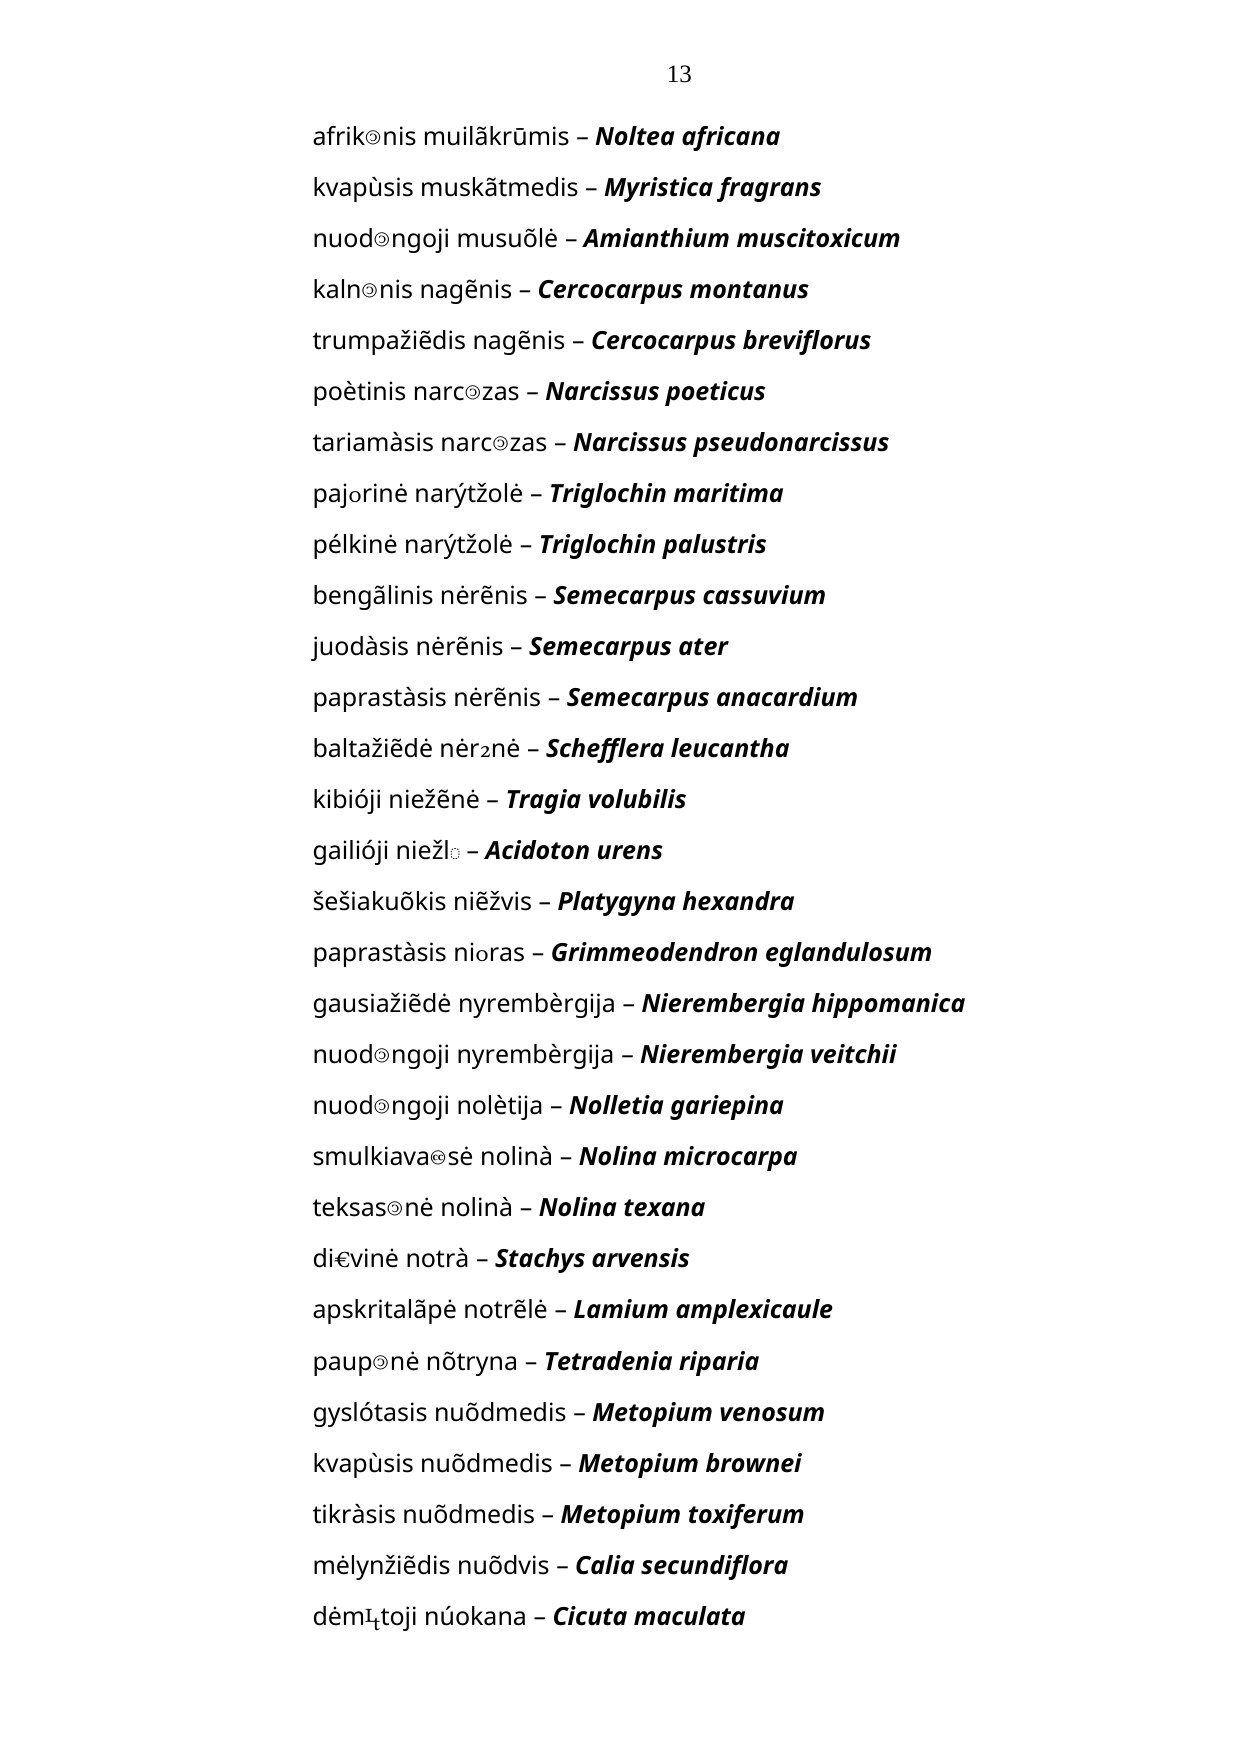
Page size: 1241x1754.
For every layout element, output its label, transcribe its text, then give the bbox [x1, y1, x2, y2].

text smulkiavasė nolinà – Nolina microcarpa [312, 1139, 1181, 1173]
text dėmtoji núokana – Cicuta maculata [312, 1598, 1181, 1632]
text baltažiẽdė nėrnė – Schefflera leucantha [312, 731, 1181, 765]
text poètinis narczas – Narcissus poeticus [312, 373, 1181, 407]
text apskritalãpė notrẽlė – Lamium amplexicaule [312, 1292, 1181, 1326]
text gyslótasis nuõdmedis – Metopium venosum [312, 1394, 1181, 1428]
text šešiakuõkis niẽžvis – Platygyna hexandra [312, 884, 1181, 918]
text kvapùsis nuõdmedis – Metopium brownei [312, 1445, 1181, 1479]
text nuodngoji nolètija – Nolletia gariepina [312, 1088, 1181, 1122]
text kalnnis nagẽnis – Cercocarpus montanus [312, 271, 1181, 305]
text trumpažiẽdis nagẽnis – Cercocarpus breviflorus [312, 322, 1181, 356]
text pélkinė narýtžolė – Triglochin palustris [312, 526, 1181, 561]
text pajrinė narýtžolė – Triglochin maritima [312, 475, 1181, 509]
text kibióji niežẽnė – Tragia volubilis [312, 782, 1181, 816]
text bengãlinis nėrẽnis – Semecarpus cassuvium [312, 577, 1181, 612]
text teksasnė nolinà – Nolina texana [312, 1190, 1181, 1224]
text afriknis muilãkrūmis – Noltea africana [312, 118, 1181, 152]
text juodàsis nėrẽnis – Semecarpus ater [312, 628, 1181, 663]
text nuodngoji nyrembèrgija – Nierembergia veitchii [312, 1037, 1181, 1071]
text tariamàsis narczas – Narcissus pseudonarcissus [312, 424, 1181, 458]
text tikràsis nuõdmedis – Metopium toxiferum [312, 1496, 1181, 1530]
text paprastàsis niras – Grimmeodendron eglandulosum [312, 935, 1181, 969]
text gailióji niežl – Acidoton urens [312, 833, 1181, 867]
text paprastàsis nėrẽnis – Semecarpus anacardium [312, 679, 1181, 714]
text nuodngoji musuõlė – Amianthium muscitoxicum [312, 220, 1181, 254]
text paupnė nõtryna – Tetradenia riparia [312, 1343, 1181, 1377]
text mėlynžiẽdis nuõdvis – Calia secundiflora [312, 1547, 1181, 1581]
text gausiažiẽdė nyrembèrgija – Nierembergia hippomanica [312, 986, 1181, 1020]
text divinė notrà – Stachys arvensis [312, 1241, 1181, 1275]
text kvapùsis muskãtmedis – Myristica fragrans [312, 169, 1181, 203]
